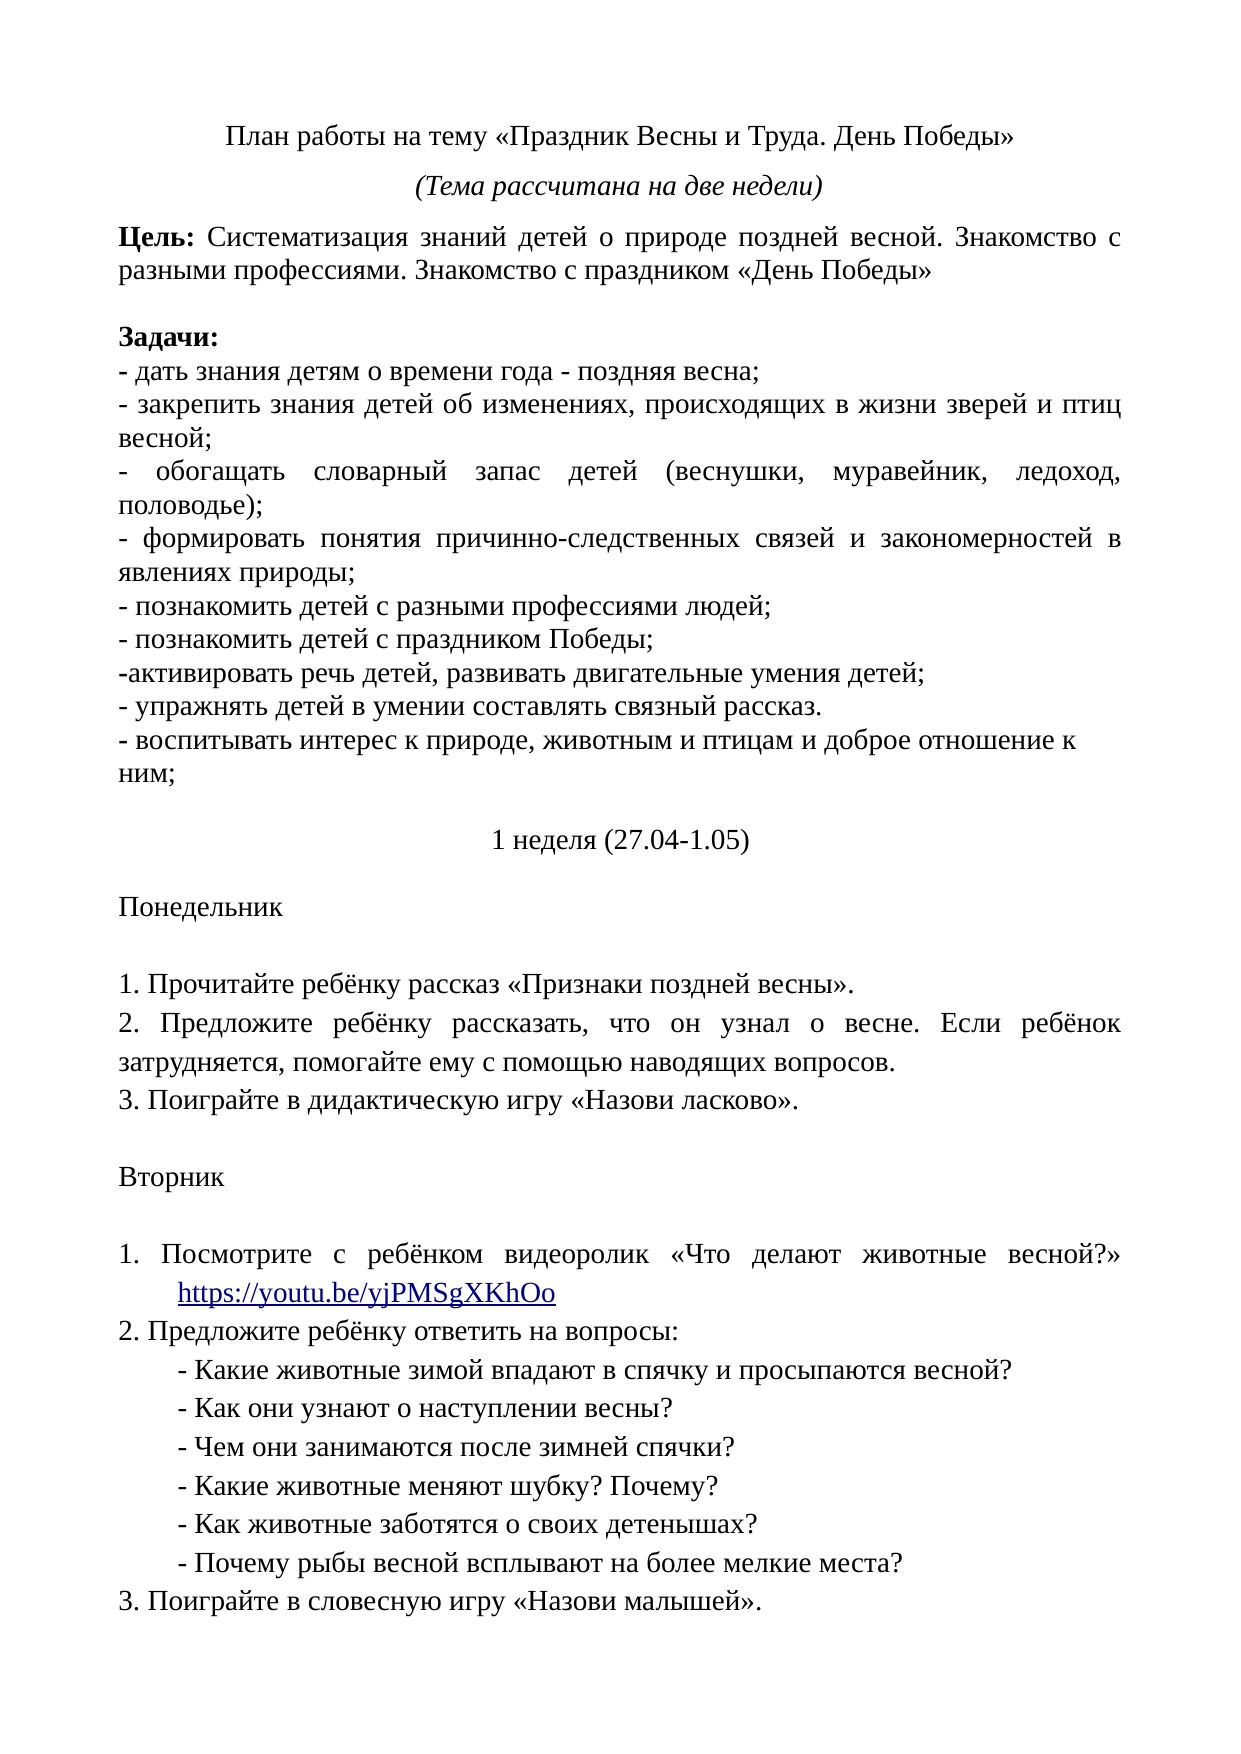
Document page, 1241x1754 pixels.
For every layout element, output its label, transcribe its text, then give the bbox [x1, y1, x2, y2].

text - Чем они занимаются после зимней спячки? [177, 1429, 1122, 1463]
text Задачи: [118, 319, 1122, 353]
text 1. Посмотрите с ребёнком видеоролик «Что делают животные весной?» https://youtu.be/yjPMSgXKhOo [118, 1236, 1122, 1308]
text 3. Поиграйте в словесную игру «Назови малышей». [118, 1583, 1122, 1617]
text - воспитывать интерес к природе, животным и птицам и доброе отношение к ним; [118, 722, 1122, 789]
text Цель: Систематизация знаний детей о природе поздней весной. Знакомство с разными профессиями. Знакомство с праздником «День Победы» [118, 219, 1122, 286]
text 1 неделя (27.04-1.05) [118, 822, 1122, 856]
text - закрепить знания детей об изменениях, происходящих в жизни зверей и птиц весной; [118, 386, 1122, 453]
text - познакомить детей с разными профессиями людей; [118, 588, 1122, 621]
text 2. Предложите ребёнку рассказать, что он узнал о весне. Если ребёнок затрудняется, помогайте ему с помощью наводящих вопросов. [118, 1005, 1122, 1077]
text - обогащать словарный запас детей (веснушки, муравейник, ледоход, половодье); [118, 453, 1122, 521]
text - Как животные заботятся о своих детенышах? [177, 1506, 1122, 1540]
text - Какие животные зимой впадают в спячку и просыпаются весной? [177, 1352, 1122, 1386]
text - формировать понятия причинно-следственных связей и закономерностей в явлениях природы; [118, 521, 1122, 588]
text - познакомить детей с праздником Победы; [118, 621, 1122, 655]
text 1. Прочитайте ребёнку рассказ «Признаки поздней весны». [118, 967, 1122, 1000]
text 3. Поиграйте в дидактическую игру «Назови ласково». [118, 1082, 1122, 1116]
text - упражнять детей в умении составлять связный рассказ. [118, 688, 1122, 722]
text - Какие животные меняют шубку? Почему? [177, 1468, 1122, 1501]
text (Тема рассчитана на две недели) [118, 168, 1122, 202]
text - Как они узнают о наступлении весны? [177, 1391, 1122, 1424]
text Понедельник [118, 889, 1122, 923]
text - Почему рыбы весной всплывают на более мелкие места? [177, 1545, 1122, 1578]
text -активировать речь детей, развивать двигательные умения детей; [118, 655, 1122, 688]
text - дать знания детям о времени года - поздняя весна; [118, 353, 1122, 386]
text План работы на тему «Праздник Весны и Труда. День Победы» [118, 118, 1122, 152]
text 2. Предложите ребёнку ответить на вопросы: [118, 1313, 1122, 1347]
text Вторник [118, 1159, 1122, 1193]
